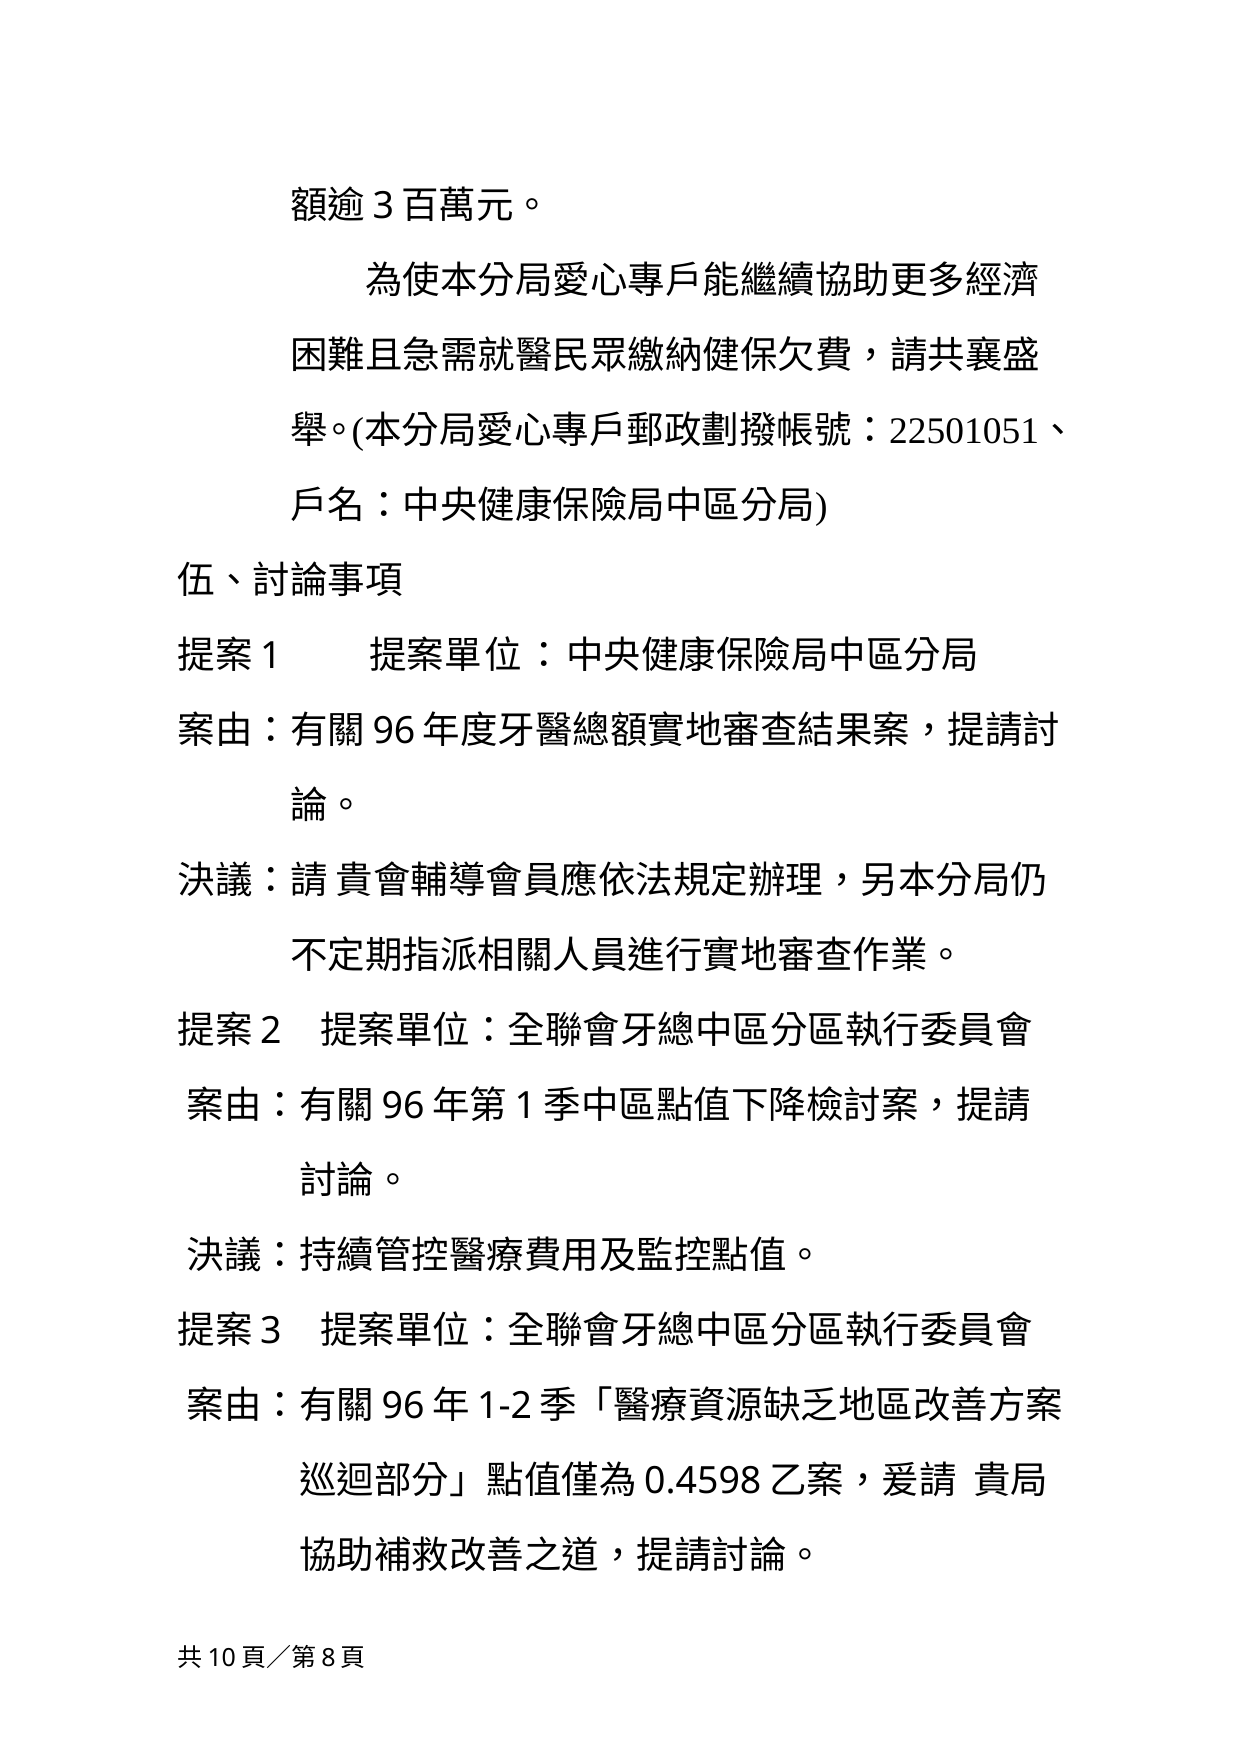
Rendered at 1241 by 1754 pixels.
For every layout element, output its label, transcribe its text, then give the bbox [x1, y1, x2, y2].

text 伍、討論事項 [177, 539, 1063, 614]
text 為使本分局愛心專戶能繼續協助更多經濟困難且急需就醫民眾繳納健保欠費，請共襄盛舉。(本分局愛心專戶郵政劃撥帳號：22501051、戶名：中央健康保險局中區分局) [290, 239, 1063, 539]
text 提案1 提案單位：中央健康保險局中區分局 [177, 614, 1063, 689]
text 案由：有關96年度牙醫總額實地審查結果案，提請討論。 [177, 689, 1063, 839]
text 提案3 提案單位：全聯會牙總中區分區執行委員會 [177, 1289, 1063, 1364]
text 額逾3百萬元。 [290, 164, 1063, 239]
text 決議：請 貴會輔導會員應依法規定辦理，另本分局仍不定期指派相關人員進行實地審查作業。 [177, 839, 1063, 989]
text 案由：有關96年1-2季「醫療資源缺乏地區改善方案巡迴部分」點值僅為0.4598乙案，爰請 貴局協助補救改善之道，提請討論。 [186, 1364, 1063, 1589]
text 提案2 提案單位：全聯會牙總中區分區執行委員會 [177, 989, 1063, 1064]
text 決議：持續管控醫療費用及監控點值。 [186, 1214, 1063, 1289]
text 案由：有關96年第1季中區點值下降檢討案，提請討論。 [186, 1064, 1063, 1214]
